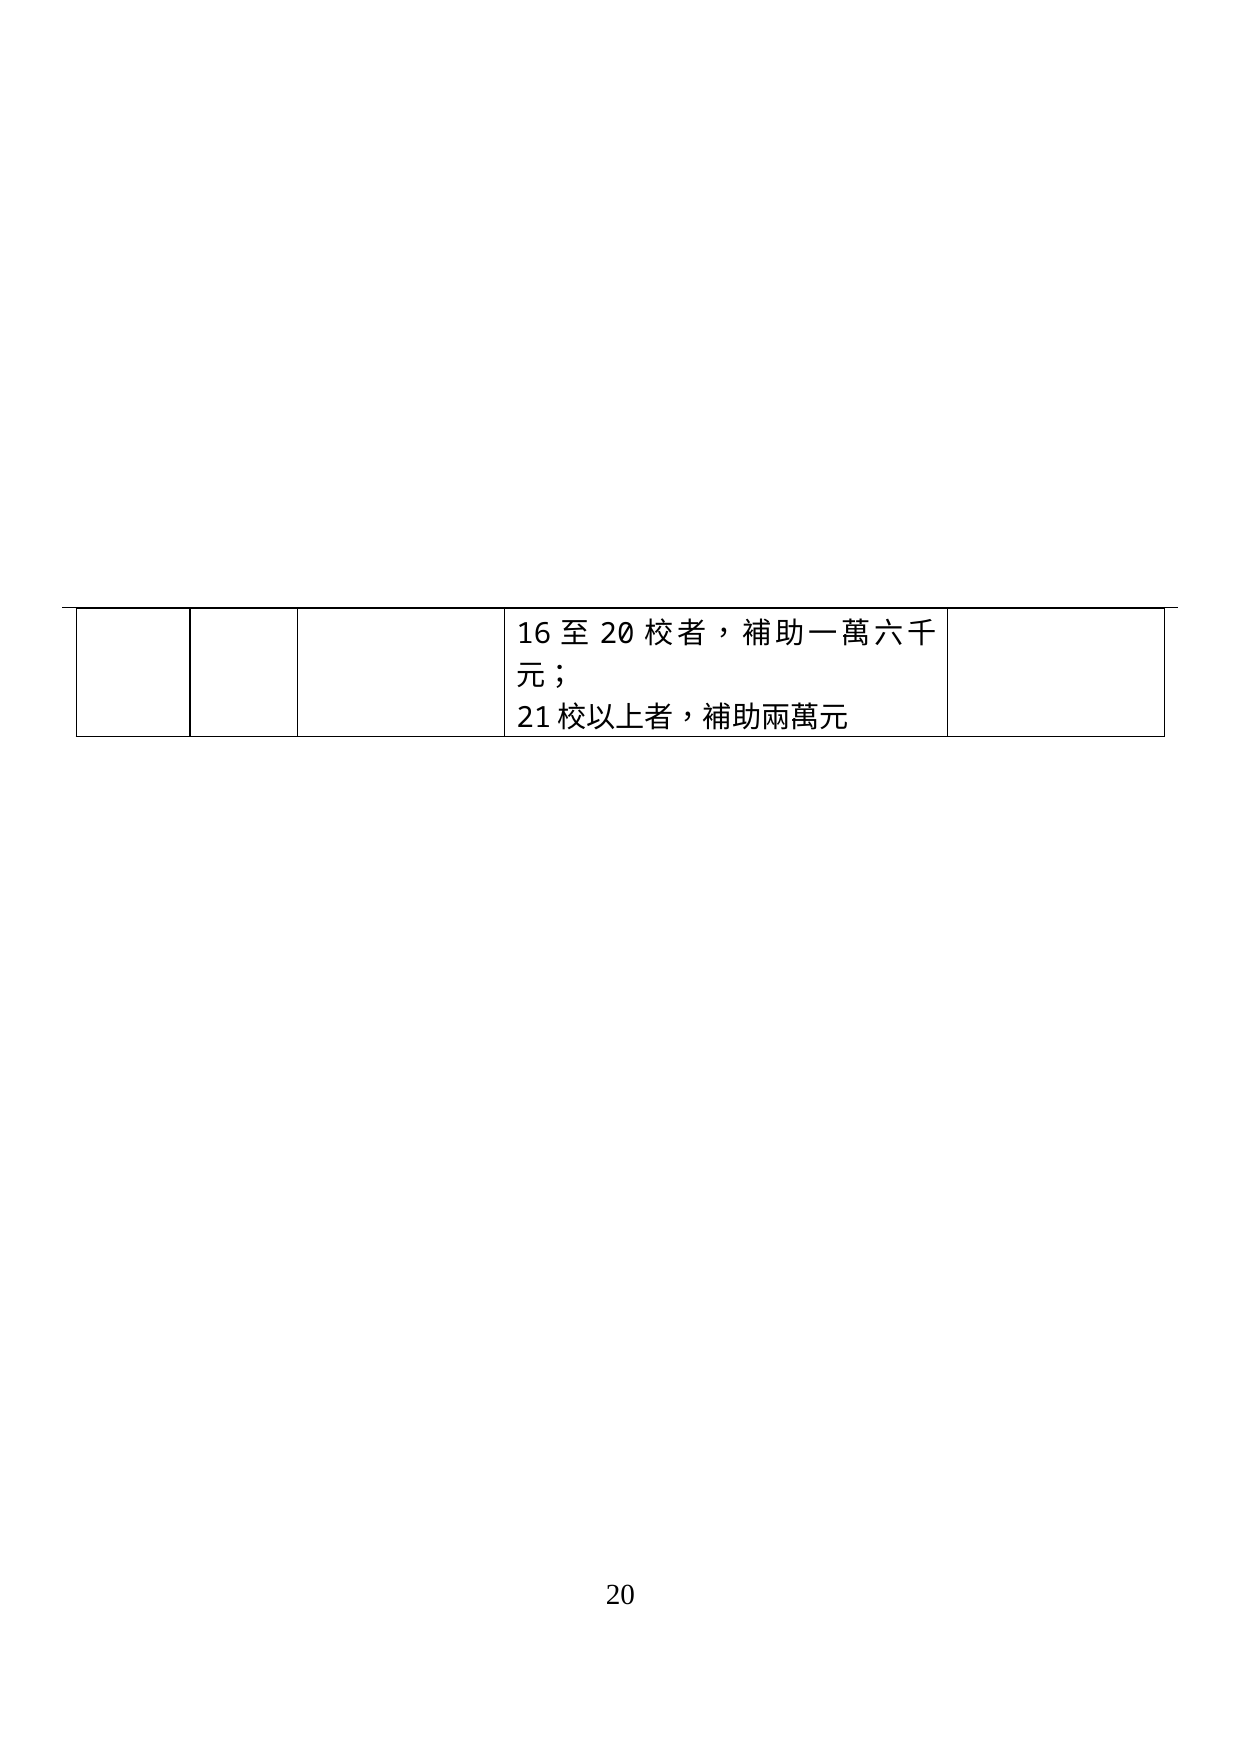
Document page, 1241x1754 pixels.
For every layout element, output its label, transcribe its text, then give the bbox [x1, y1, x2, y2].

table_cell 16至20校者，補助一萬六千元； 21校以上者，補助兩萬元 [505, 609, 947, 736]
table_cell [77, 609, 189, 736]
table_cell [62, 608, 1178, 796]
table_cell [298, 609, 504, 736]
table_cell [191, 609, 297, 736]
table_cell [948, 609, 1164, 736]
